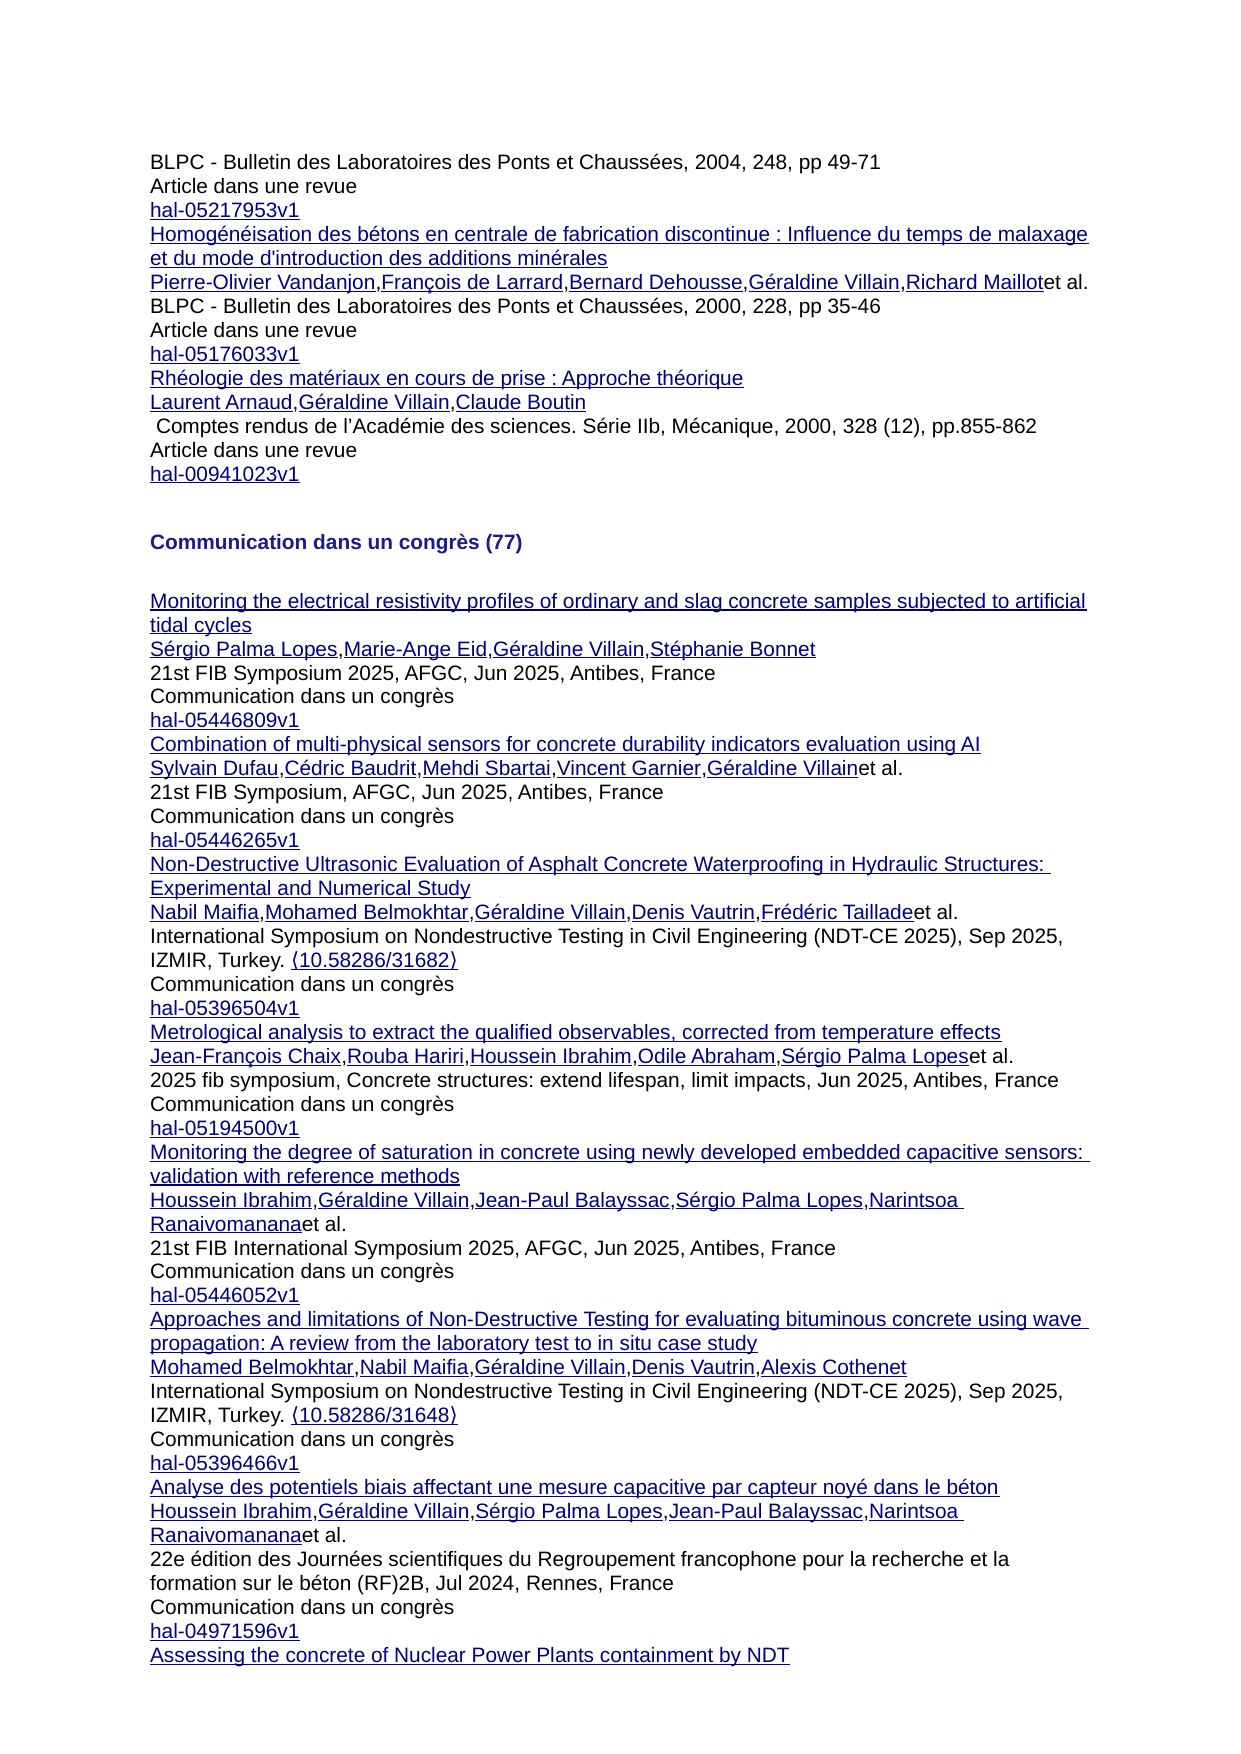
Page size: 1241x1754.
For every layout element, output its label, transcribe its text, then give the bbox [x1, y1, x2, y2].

table_cell Rhéologie des matériaux en cours de prise : Approche théorique Laurent Arnaud,Géraldine Villain,Claude Boutin Comptes rendus de l’Académie des sciences. Série IIb, Mécanique, 2000, 328 (12), pp.855-862 Article dans une revue hal-00941023v1 [150, 366, 1090, 485]
table_cell Assessing the concrete of Nuclear Power Plants containment by NDT [150, 1643, 1090, 1667]
table_cell Homogénéisation des bétons en centrale de fabrication discontinue : Influence du temps de malaxage et du mode d'introduction des additions minérales Pierre-Olivier Vandanjon,François de Larrard,Bernard Dehousse,Géraldine Villain,Richard Maillotet al. BLPC - Bulletin des Laboratoires des Ponts et Chaussées, 2000, 228, pp 35-46 Article dans une revue hal-05176033v1 [150, 222, 1090, 366]
table_cell Approaches and limitations of Non-Destructive Testing for evaluating bituminous concrete using wave propagation: A review from the laboratory test to in situ case study Mohamed Belmokhtar,Nabil Maifia,Géraldine Villain,Denis Vautrin,Alexis Cothenet International Symposium on Nondestructive Testing in Civil Engineering (NDT-CE 2025), Sep 2025, IZMIR, Turkey. ⟨10.58286/31648⟩ Communication dans un congrès hal-05396466v1 [150, 1307, 1090, 1475]
table_cell validation with reference methods Houssein Ibrahim,Géraldine Villain,Jean-Paul Balayssac,Sérgio Palma Lopes,Narintsoa Ranaivomananaet al. 21st FIB International Symposium 2025, AFGC, Jun 2025, Antibes, France Communication dans un congrès hal-05446052v1 [150, 1162, 1090, 1307]
table_cell Analyse des potentiels biais affectant une mesure capacitive par capteur noyé dans le béton Houssein Ibrahim,Géraldine Villain,Sérgio Palma Lopes,Jean-Paul Balayssac,Narintsoa Ranaivomananaet al. 22e édition des Journées scientifiques du Regroupement francophone pour la recherche et la formation sur le béton (RF)2B, Jul 2024, Rennes, France Communication dans un congrès hal-04971596v1 [150, 1475, 1090, 1643]
table_cell BLPC - Bulletin des Laboratoires des Ponts et Chaussées, 2004, 248, pp 49-71 Article dans une revue hal-05217953v1 [150, 150, 1090, 222]
subtitle Communication dans un congrès (77) [150, 530, 1090, 554]
table_cell Non-Destructive Ultrasonic Evaluation of Asphalt Concrete Waterproofing in Hydraulic Structures: Experimental and Numerical Study Nabil Maifia,Mohamed Belmokhtar,Géraldine Villain,Denis Vautrin,Frédéric Tailladeet al. International Symposium on Nondestructive Testing in Civil Engineering (NDT-CE 2025), Sep 2025, IZMIR, Turkey. ⟨10.58286/31682⟩ Communication dans un congrès hal-05396504v1 [150, 852, 1090, 1020]
table_cell Monitoring the degree of saturation in concrete using newly developed embedded capacitive sensors: [150, 1140, 1090, 1161]
table_cell Metrological analysis to extract the qualified observables, corrected from temperature effects Jean-François Chaix,Rouba Hariri,Houssein Ibrahim,Odile Abraham,Sérgio Palma Lopeset al. 2025 fib symposium, Concrete structures: extend lifespan, limit impacts, Jun 2025, Antibes, France Communication dans un congrès hal-05194500v1 [150, 1020, 1090, 1139]
table_cell Combination of multi-physical sensors for concrete durability indicators evaluation using AI Sylvain Dufau,Cédric Baudrit,Mehdi Sbartai,Vincent Garnier,Géraldine Villainet al. 21st FIB Symposium, AFGC, Jun 2025, Antibes, France Communication dans un congrès hal-05446265v1 [150, 732, 1090, 852]
table_header Monitoring the electrical resistivity profiles of ordinary and slag concrete samples subjected to artificial tidal cycles Sérgio Palma Lopes,Marie-Ange Eid,Géraldine Villain,Stéphanie Bonnet 21st FIB Symposium 2025, AFGC, Jun 2025, Antibes, France Communication dans un congrès hal-05446809v1 [150, 589, 1090, 732]
